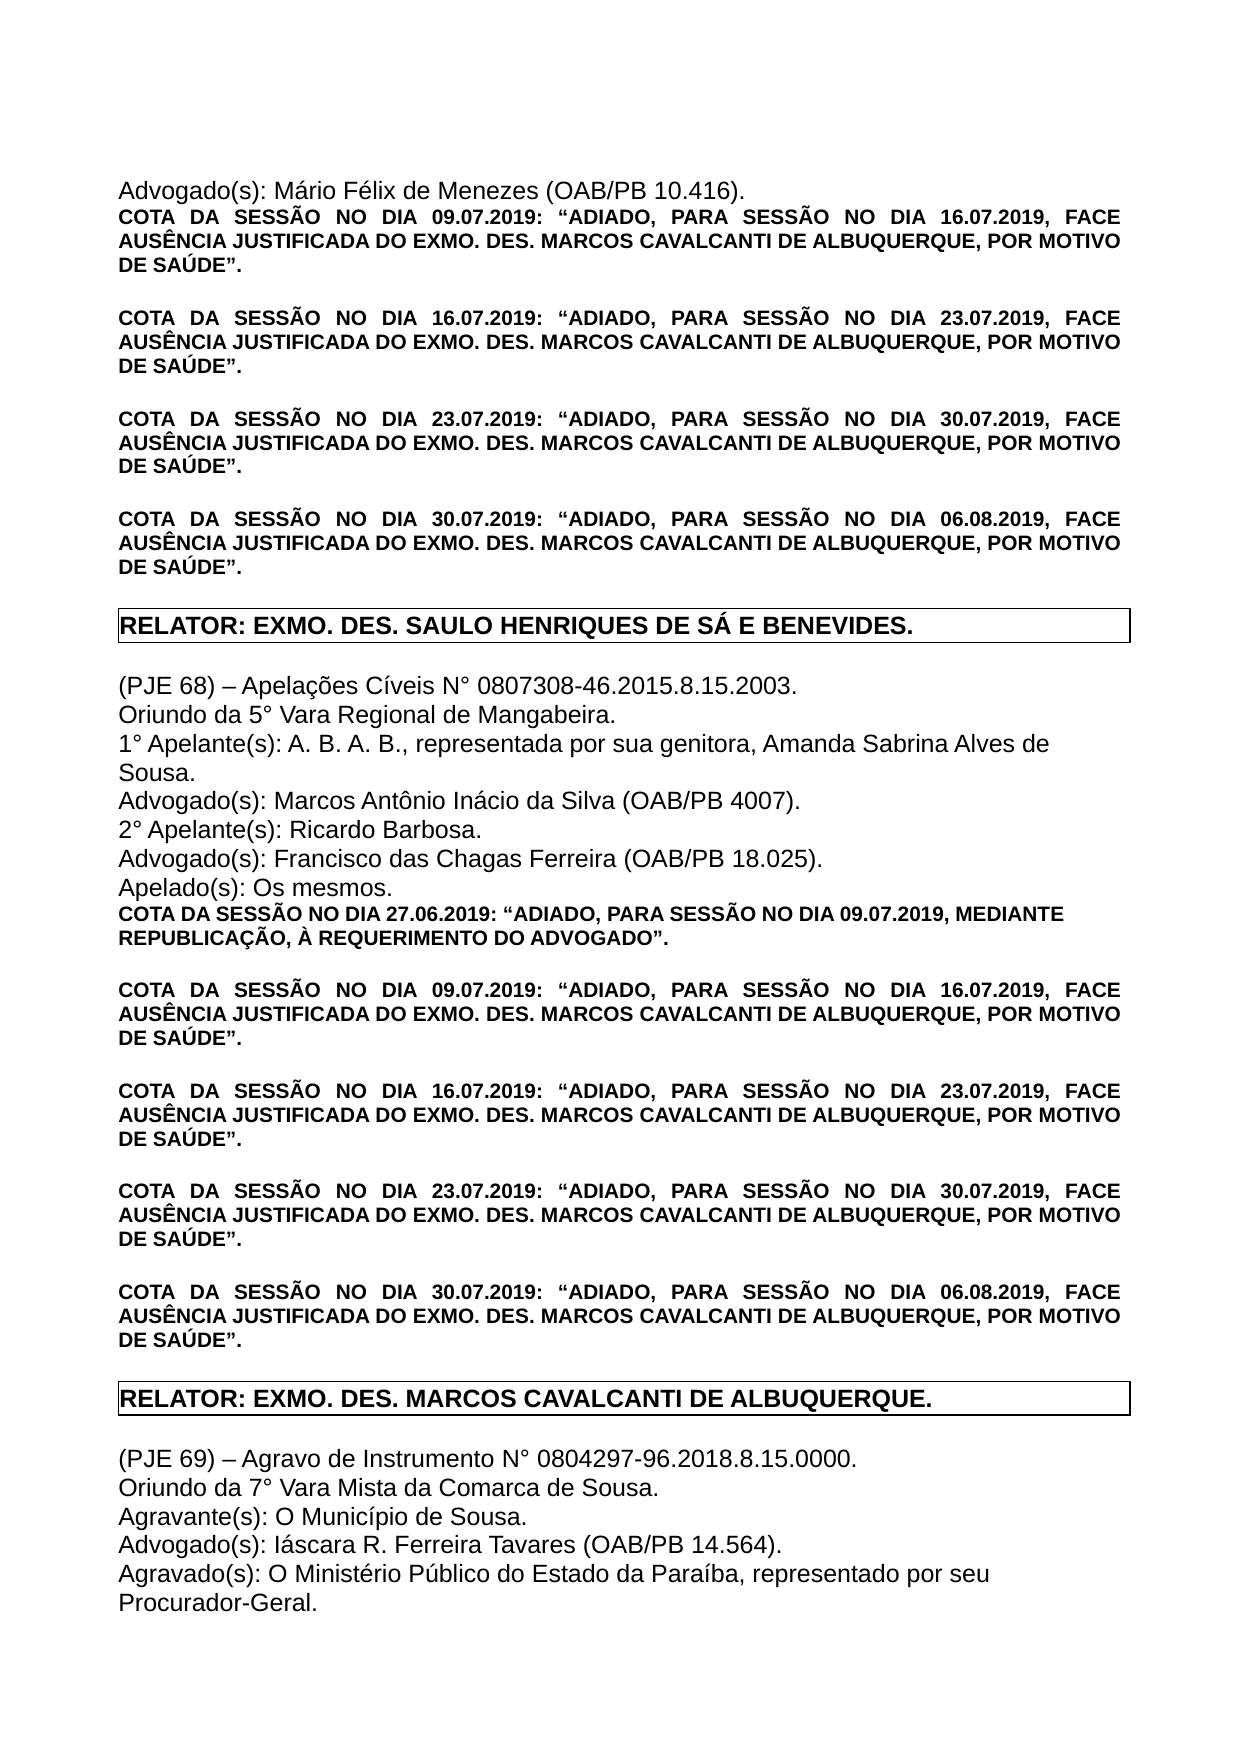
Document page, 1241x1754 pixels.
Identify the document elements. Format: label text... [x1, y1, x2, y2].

text (PJE 69) – Agravo de Instrumento N° 0804297-96.2018.8.15.0000. [118, 1444, 1122, 1473]
text COTA DA SESSÃO NO DIA 16.07.2019: “ADIADO, PARA SESSÃO NO DIA 23.07.2019, FACE AUSÊNCIA JUSTIFICADA DO EXMO. DES. MARCOS CAVALCANTI DE ALBUQUERQUE, POR MOTIVO DE SAÚDE”. [118, 306, 1122, 378]
text Advogado(s): Marcos Antônio Inácio da Silva (OAB/PB 4007). [118, 786, 1122, 815]
text Agravado(s): O Ministério Público do Estado da Paraíba, representado por seu Procurador-Geral. [118, 1559, 1122, 1617]
text Agravante(s): O Município de Sousa. [118, 1502, 1122, 1531]
text Advogado(s): Francisco das Chagas Ferreira (OAB/PB 18.025). [118, 844, 1122, 873]
text Advogado(s): Mário Félix de Menezes (OAB/PB 10.416). [118, 176, 1122, 205]
text COTA DA SESSÃO NO DIA 27.06.2019: “ADIADO, PARA SESSÃO NO DIA 09.07.2019, MEDIANTE REPUBLICAÇÃO, À REQUERIMENTO DO ADVOGADO”. [118, 901, 1122, 949]
text COTA DA SESSÃO NO DIA 09.07.2019: “ADIADO, PARA SESSÃO NO DIA 16.07.2019, FACE AUSÊNCIA JUSTIFICADA DO EXMO. DES. MARCOS CAVALCANTI DE ALBUQUERQUE, POR MOTIVO DE SAÚDE”. [118, 205, 1122, 277]
text Advogado(s): Iáscara R. Ferreira Tavares (OAB/PB 14.564). [118, 1531, 1122, 1559]
text RELATOR: EXMO. DES. MARCOS CAVALCANTI DE ALBUQUERQUE. [119, 1382, 1129, 1414]
text Oriundo da 5° Vara Regional de Mangabeira. [118, 700, 1122, 729]
text (PJE 68) – Apelações Cíveis N° 0807308-46.2015.8.15.2003. [118, 671, 1122, 700]
text COTA DA SESSÃO NO DIA 16.07.2019: “ADIADO, PARA SESSÃO NO DIA 23.07.2019, FACE AUSÊNCIA JUSTIFICADA DO EXMO. DES. MARCOS CAVALCANTI DE ALBUQUERQUE, POR MOTIVO DE SAÚDE”. [118, 1079, 1122, 1151]
text COTA DA SESSÃO NO DIA 30.07.2019: “ADIADO, PARA SESSÃO NO DIA 06.08.2019, FACE AUSÊNCIA JUSTIFICADA DO EXMO. DES. MARCOS CAVALCANTI DE ALBUQUERQUE, POR MOTIVO DE SAÚDE”. [118, 1280, 1122, 1352]
text RELATOR: EXMO. DES. SAULO HENRIQUES DE SÁ E BENEVIDES. [119, 609, 1129, 642]
text COTA DA SESSÃO NO DIA 30.07.2019: “ADIADO, PARA SESSÃO NO DIA 06.08.2019, FACE AUSÊNCIA JUSTIFICADA DO EXMO. DES. MARCOS CAVALCANTI DE ALBUQUERQUE, POR MOTIVO DE SAÚDE”. [118, 507, 1122, 579]
text COTA DA SESSÃO NO DIA 23.07.2019: “ADIADO, PARA SESSÃO NO DIA 30.07.2019, FACE AUSÊNCIA JUSTIFICADA DO EXMO. DES. MARCOS CAVALCANTI DE ALBUQUERQUE, POR MOTIVO DE SAÚDE”. [118, 1179, 1122, 1251]
text 1° Apelante(s): A. B. A. B., representada por sua genitora, Amanda Sabrina Alves de Sousa. [118, 729, 1122, 786]
text 2° Apelante(s): Ricardo Barbosa. [118, 815, 1122, 844]
text COTA DA SESSÃO NO DIA 23.07.2019: “ADIADO, PARA SESSÃO NO DIA 30.07.2019, FACE AUSÊNCIA JUSTIFICADA DO EXMO. DES. MARCOS CAVALCANTI DE ALBUQUERQUE, POR MOTIVO DE SAÚDE”. [118, 406, 1122, 478]
text COTA DA SESSÃO NO DIA 09.07.2019: “ADIADO, PARA SESSÃO NO DIA 16.07.2019, FACE AUSÊNCIA JUSTIFICADA DO EXMO. DES. MARCOS CAVALCANTI DE ALBUQUERQUE, POR MOTIVO DE SAÚDE”. [118, 978, 1122, 1050]
text Apelado(s): Os mesmos. [118, 873, 1122, 901]
text Oriundo da 7° Vara Mista da Comarca de Sousa. [118, 1473, 1122, 1502]
